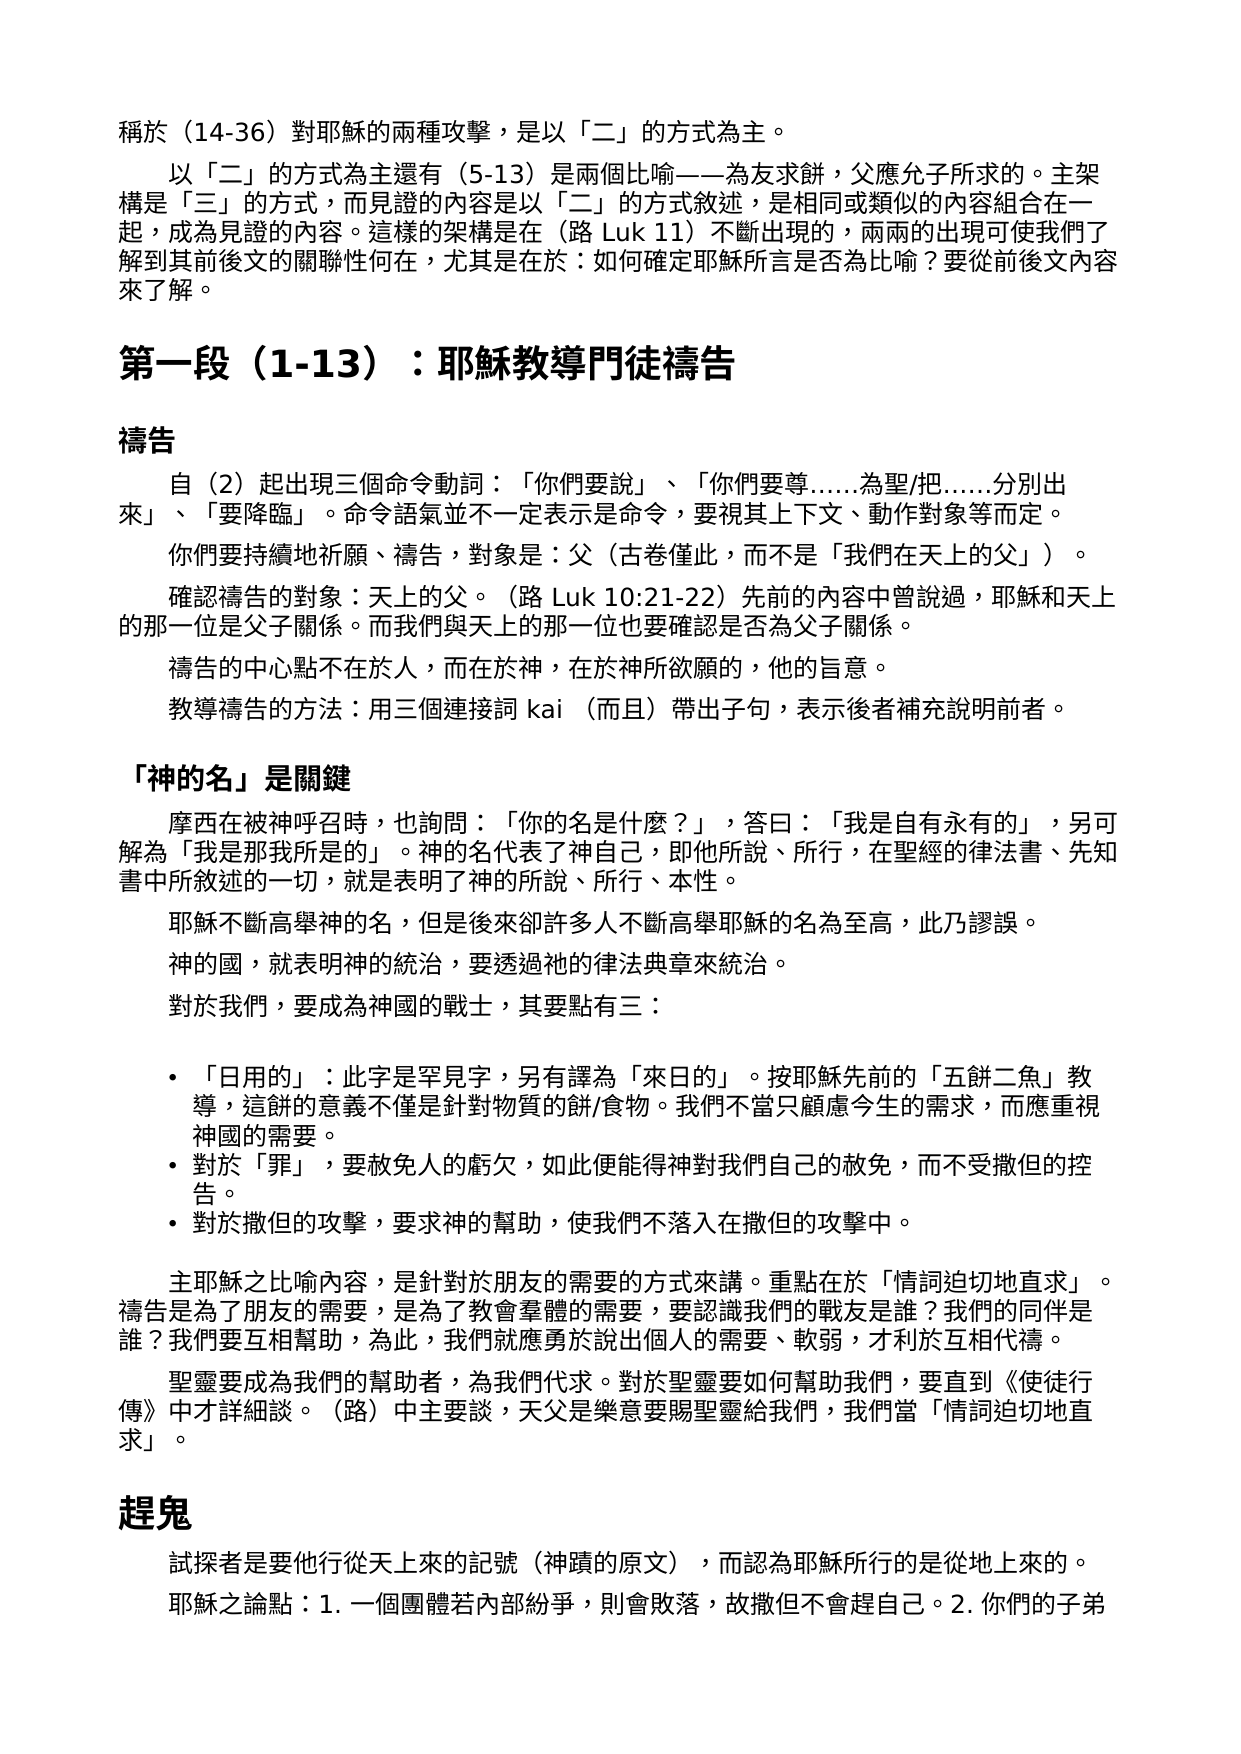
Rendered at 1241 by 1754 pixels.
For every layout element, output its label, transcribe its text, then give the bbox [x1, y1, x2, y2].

text 神的國，就表明神的統治，要透過祂的律法典章來統治。 [118, 951, 1122, 980]
text 以「二」的方式為主還有（5-13）是兩個比喻——為友求餅，父應允子所求的。主架構是「三」的方式，而見證的內容是以「二」的方式敘述，是相同或類似的內容組合在一起，成為見證的內容。這樣的架構是在（路 Luk 11）不斷出現的，兩兩的出現可使我們了解到其前後文的關聯性何在，尤其是在於：如何確定耶穌所言是否為比喻？要從前後文內容來了解。 [118, 160, 1122, 306]
text 自（2）起出現三個命令動詞：「你們要說」、「你們要尊……為聖/把……分別出來」、「要降臨」。命令語氣並不一定表示是命令，要視其上下文、動作對象等而定。 [118, 471, 1122, 529]
text 你們要持續地祈願、禱告，對象是：父（古卷僅此，而不是「我們在天上的父」）。 [118, 542, 1122, 571]
subtitle 「神的名」是關鍵 [118, 762, 1122, 796]
text 主耶穌之比喻內容，是針對於朋友的需要的方式來講。重點在於「情詞迫切地直求」。禱告是為了朋友的需要，是為了教會羣體的需要，要認識我們的戰友是誰？我們的同伴是誰？我們要互相幫助，為此，我們就應勇於說出個人的需要、軟弱，才利於互相代禱。 [118, 1268, 1122, 1355]
subtitle 趕鬼 [118, 1493, 1122, 1536]
list 對於「罪」，要赦免人的虧欠，如此便能得神對我們自己的赦免，而不受撒但的控告。 [177, 1151, 1122, 1209]
text 聖靈要成為我們的幫助者，為我們代求。對於聖靈要如何幫助我們，要直到《使徒行傳》中才詳細談。（路）中主要談，天父是樂意要賜聖靈給我們，我們當「情詞迫切地直求」。 [118, 1368, 1122, 1455]
text 耶穌之論點：1. 一個團體若內部紛爭，則會敗落，故撒但不會趕自己。2. 你們的子弟 [118, 1591, 1122, 1620]
text 試探者是要他行從天上來的記號（神蹟的原文），而認為耶穌所行的是從地上來的。 [118, 1549, 1122, 1578]
text 耶穌不斷高舉神的名，但是後來卻許多人不斷高舉耶穌的名為至高，此乃謬誤。 [118, 909, 1122, 938]
text 對於我們，要成為神國的戰士，其要點有三： [118, 992, 1122, 1021]
text 摩西在被神呼召時，也詢問：「你的名是什麼？」，答曰：「我是自有永有的」，另可解為「我是那我所是的」。神的名代表了神自己，即他所說、所行，在聖經的律法書、先知書中所敘述的一切，就是表明了神的所說、所行、本性。 [118, 809, 1122, 896]
text 禱告的中心點不在於人，而在於神，在於神所欲願的，他的旨意。 [118, 654, 1122, 683]
subtitle 禱告 [118, 424, 1122, 458]
subtitle 第一段（1-13）：耶穌教導門徒禱告 [118, 343, 1122, 387]
text 確認禱告的對象：天上的父。（路 Luk 10:21-22）先前的內容中曾說過，耶穌和天上的那一位是父子關係。而我們與天上的那一位也要確認是否為父子關係。 [118, 583, 1122, 642]
text 教導禱告的方法：用三個連接詞 kai （而且）帶出子句，表示後者補充說明前者。 [118, 696, 1122, 725]
list 「日用的」：此字是罕見字，另有譯為「來日的」。按耶穌先前的「五餅二魚」教導，這餅的意義不僅是針對物質的餅/食物。我們不當只顧慮今生的需求，而應重視神國的需要。 [177, 1063, 1122, 1151]
text 稱於（14-36）對耶穌的兩種攻擊，是以「二」的方式為主。 [118, 118, 1122, 147]
list 對於撒但的攻擊，要求神的幫助，使我們不落入在撒但的攻擊中。 [177, 1209, 1122, 1238]
